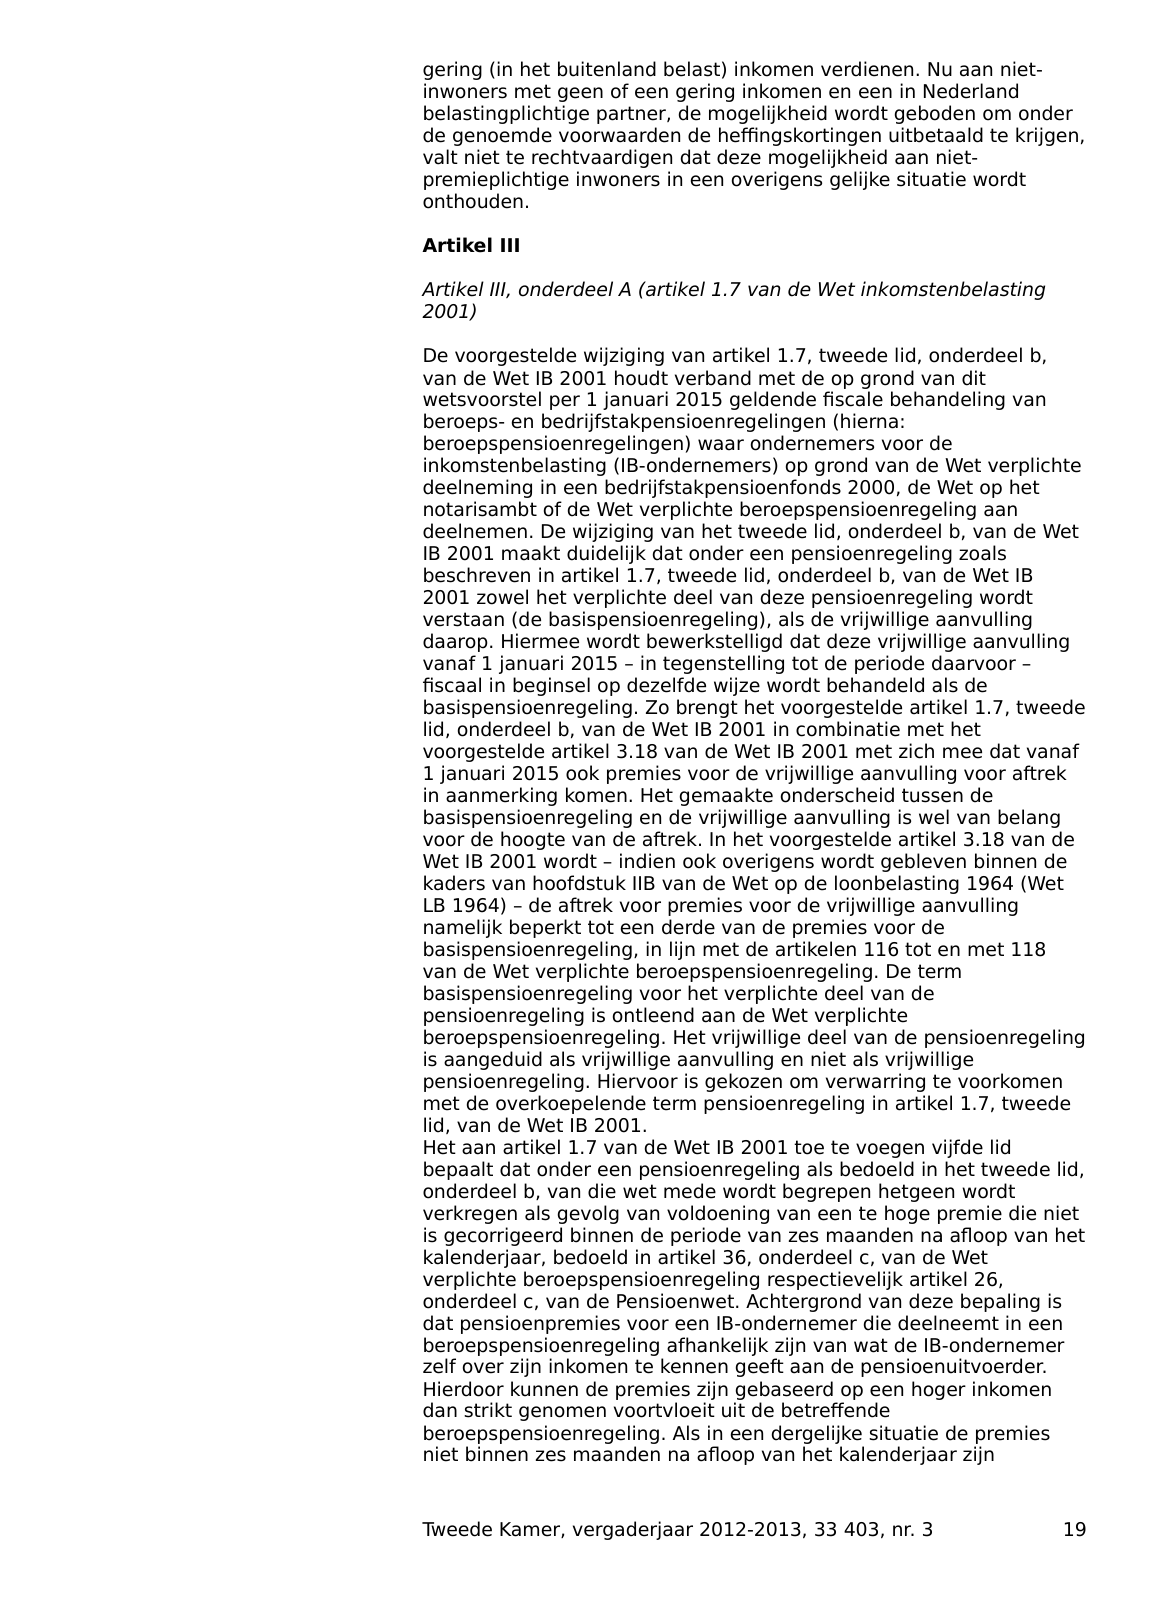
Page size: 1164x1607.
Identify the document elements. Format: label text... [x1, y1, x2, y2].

text De voorgestelde wijziging van artikel 1.7, tweede lid, onderdeel b, van de Wet IB 2001 houdt verband met de op grond van dit wetsvoorstel per 1 januari 2015 geldende fiscale behandeling van beroeps- en bedrijfstakpensioenregelingen (hierna: beroepspensioenregelingen) waar ondernemers voor de inkomstenbelasting (IB-ondernemers) op grond van de Wet verplichte deelneming in een bedrijfstakpensioenfonds 2000, de Wet op het notarisambt of de Wet verplichte beroepspensioenregeling aan deelnemen. De wijziging van het tweede lid, onderdeel b, van de Wet IB 2001 maakt duidelijk dat onder een pensioenregeling zoals beschreven in artikel 1.7, tweede lid, onderdeel b, van de Wet IB 2001 zowel het verplichte deel van deze pensioenregeling wordt verstaan (de basispensioenregeling), als de vrijwillige aanvulling daarop. Hiermee wordt bewerkstelligd dat deze vrijwillige aanvulling vanaf 1 januari 2015 – in tegenstelling tot de periode daarvoor – fiscaal in beginsel op dezelfde wijze wordt behandeld als de basispensioenregeling. Zo brengt het voorgestelde artikel 1.7, tweede lid, onderdeel b, van de Wet IB 2001 in combinatie met het voorgestelde artikel 3.18 van de Wet IB 2001 met zich mee dat vanaf 1 januari 2015 ook premies voor de vrijwillige aanvulling voor aftrek in aanmerking komen. Het gemaakte onderscheid tussen de basispensioenregeling en de vrijwillige aanvulling is wel van belang voor de hoogte van de aftrek. In het voorgestelde artikel 3.18 van de Wet IB 2001 wordt – indien ook overigens wordt gebleven binnen de kaders van hoofdstuk IIB van de Wet op de loonbelasting 1964 (Wet LB 1964) – de aftrek voor premies voor de vrijwillige aanvulling namelijk beperkt tot een derde van de premies voor de basispensioenregeling, in lijn met de artikelen 116 tot en met 118 van de Wet verplichte beroepspensioenregeling. De term basispensioenregeling voor het verplichte deel van de pensioenregeling is ontleend aan de Wet verplichte beroepspensioenregeling. Het vrijwillige deel van de pensioenregeling is aangeduid als vrijwillige aanvulling en niet als vrijwillige pensioenregeling. Hiervoor is gekozen om verwarring te voorkomen met de overkoepelende term pensioenregeling in artikel 1.7, tweede lid, van de Wet IB 2001. [422, 345, 1087, 1137]
text Het aan artikel 1.7 van de Wet IB 2001 toe te voegen vijfde lid bepaalt dat onder een pensioenregeling als bedoeld in het tweede lid, onderdeel b, van die wet mede wordt begrepen hetgeen wordt verkregen als gevolg van voldoening van een te hoge premie die niet is gecorrigeerd binnen de periode van zes maanden na afloop van het kalenderjaar, bedoeld in artikel 36, onderdeel c, van de Wet verplichte beroepspensioenregeling respectievelijk artikel 26, onderdeel c, van de Pensioenwet. Achtergrond van deze bepaling is dat pensioenpremies voor een IB-ondernemer die deelneemt in een beroepspensioenregeling afhankelijk zijn van wat de IB-ondernemer zelf over zijn inkomen te kennen geeft aan de pensioenuitvoerder. Hierdoor kunnen de premies zijn gebaseerd op een hoger inkomen dan strikt genomen voortvloeit uit de betreffende beroepspensioenregeling. Als in een dergelijke situatie de premies niet binnen zes maanden na afloop van het kalenderjaar zijn [422, 1137, 1087, 1466]
text gering (in het buitenland belast) inkomen verdienen. Nu aan niet-inwoners met geen of een gering inkomen en een in Nederland belastingplichtige partner, de mogelijkheid wordt geboden om onder de genoemde voorwaarden de heffingskortingen uitbetaald te krijgen, valt niet te rechtvaardigen dat deze mogelijkheid aan niet-premieplichtige inwoners in een overigens gelijke situatie wordt onthouden. [422, 59, 1087, 213]
subtitle Artikel III, onderdeel A (artikel 1.7 van de Wet inkomstenbelasting 2001) [422, 279, 1087, 323]
subtitle Artikel III [422, 235, 1087, 257]
